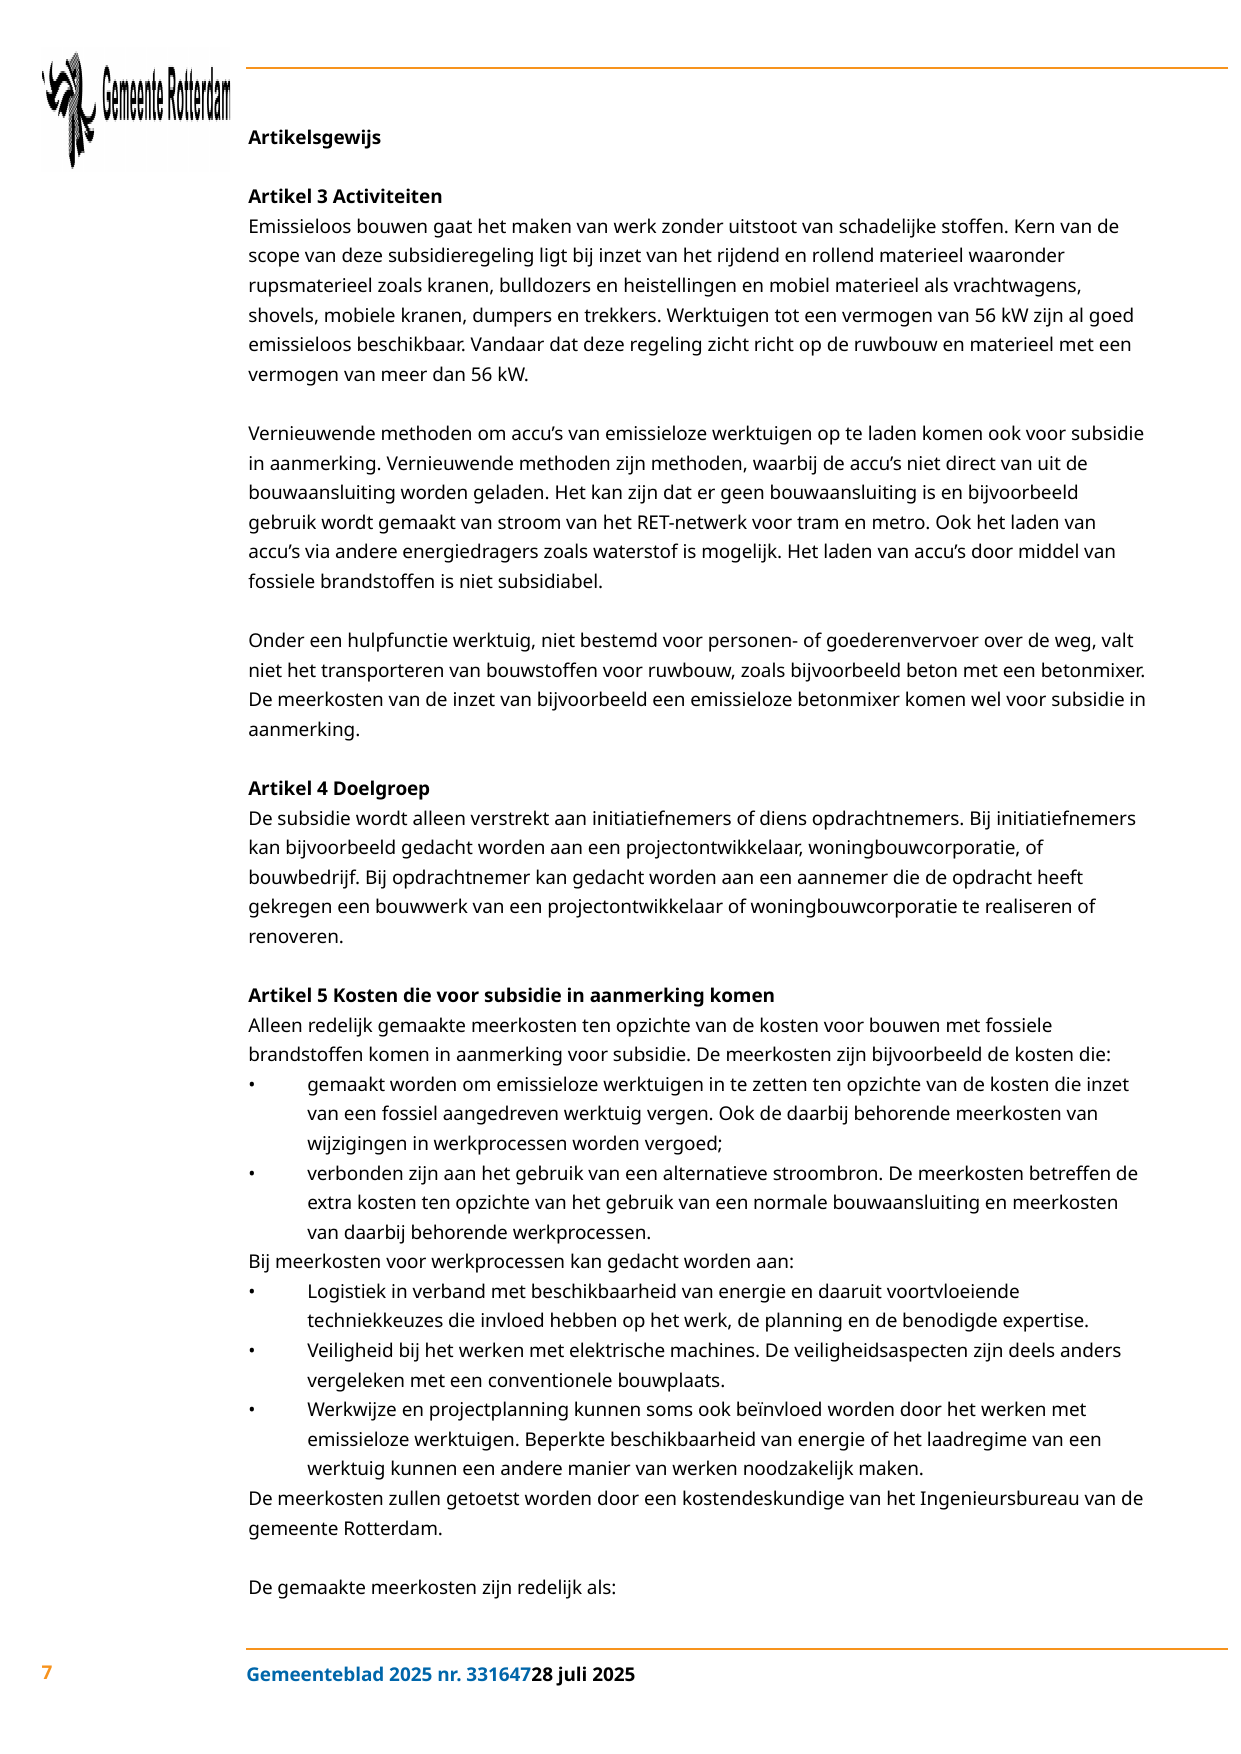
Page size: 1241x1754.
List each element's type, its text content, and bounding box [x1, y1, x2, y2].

list verbonden zijn aan het gebruik van een alternatieve stroombron. De meerkosten betreffen de extra kosten ten opzichte van het gebruik van een normale bouwaansluiting en meerkosten van daarbij behorende werkprocessen. [248, 1160, 1152, 1245]
text Artikelsgewijs [248, 124, 1152, 150]
text Artikel 3 Activiteiten [248, 183, 1152, 209]
text Emissieloos bouwen gaat het maken van werk zonder uitstoot van schadelijke stoffen. Kern van de scope van deze subsidieregeling ligt bij inzet van het rijdend en rollend materieel waaronder rupsmaterieel zoals kranen, bulldozers en heistellingen en mobiel materieel als vrachtwagens, shovels, mobiele kranen, dumpers en trekkers. Werktuigen tot een vermogen van 56 kW zijn al goed emissieloos beschikbaar. Vandaar dat deze regeling zicht richt op de ruwbouw en materieel met een vermogen van meer dan 56 kW. [248, 213, 1152, 387]
text De gemaakte meerkosten zijn redelijk als: [248, 1574, 1152, 1600]
list Werkwijze en projectplanning kunnen soms ook beïnvloed worden door het werken met emissieloze werktuigen. Beperkte beschikbaarheid van energie of het laadregime van een werktuig kunnen een andere manier van werken noodzakelijk maken. [248, 1396, 1152, 1481]
text Artikel 4 Doelgroep [248, 775, 1152, 801]
text De subsidie wordt alleen verstrekt aan initiatiefnemers of diens opdrachtnemers. Bij initiatiefnemers kan bijvoorbeeld gedacht worden aan een projectontwikkelaar, woningbouwcorporatie, of bouwbedrijf. Bij opdrachtnemer kan gedacht worden aan een aannemer die de opdracht heeft gekregen een bouwwerk van een projectontwikkelaar of woningbouwcorporatie te realiseren of renoveren. [248, 805, 1152, 949]
picture [41, 47, 231, 172]
list gemaakt worden om emissieloze werktuigen in te zetten ten opzichte van de kosten die inzet van een fossiel aangedreven werktuig vergen. Ook de daarbij behorende meerkosten van wijzigingen in werkprocessen worden vergoed; [248, 1071, 1152, 1156]
text Onder een hulpfunctie werktuig, niet bestemd voor personen- of goederenvervoer over de weg, valt niet het transporteren van bouwstoffen voor ruwbouw, zoals bijvoorbeeld beton met een betonmixer. De meerkosten van de inzet van bijvoorbeeld een emissieloze betonmixer komen wel voor subsidie in aanmerking. [248, 627, 1152, 742]
list Veiligheid bij het werken met elektrische machines. De veiligheidsaspecten zijn deels anders vergeleken met een conventionele bouwplaats. [248, 1337, 1152, 1393]
text Bij meerkosten voor werkprocessen kan gedacht worden aan: [248, 1248, 1152, 1274]
list Logistiek in verband met beschikbaarheid van energie en daaruit voortvloeiende techniekkeuzes die invloed hebben op het werk, de planning en de benodigde expertise. [248, 1278, 1152, 1333]
text Alleen redelijk gemaakte meerkosten ten opzichte van de kosten voor bouwen met fossiele brandstoffen komen in aanmerking voor subsidie. De meerkosten zijn bijvoorbeeld de kosten die: [248, 1012, 1152, 1067]
text De meerkosten zullen getoetst worden door een kostendeskundige van het Ingenieursbureau van de gemeente Rotterdam. [248, 1485, 1152, 1541]
text Vernieuwende methoden om accu’s van emissieloze werktuigen op te laden komen ook voor subsidie in aanmerking. Vernieuwende methoden zijn methoden, waarbij de accu’s niet direct van uit de bouwaansluiting worden geladen. Het kan zijn dat er geen bouwaansluiting is en bijvoorbeeld gebruik wordt gemaakt van stroom van het RET-netwerk voor tram en metro. Ook het laden van accu’s via andere energiedragers zoals waterstof is mogelijk. Het laden van accu’s door middel van fossiele brandstoffen is niet subsidiabel. [248, 420, 1152, 594]
text Artikel 5 Kosten die voor subsidie in aanmerking komen [248, 982, 1152, 1008]
